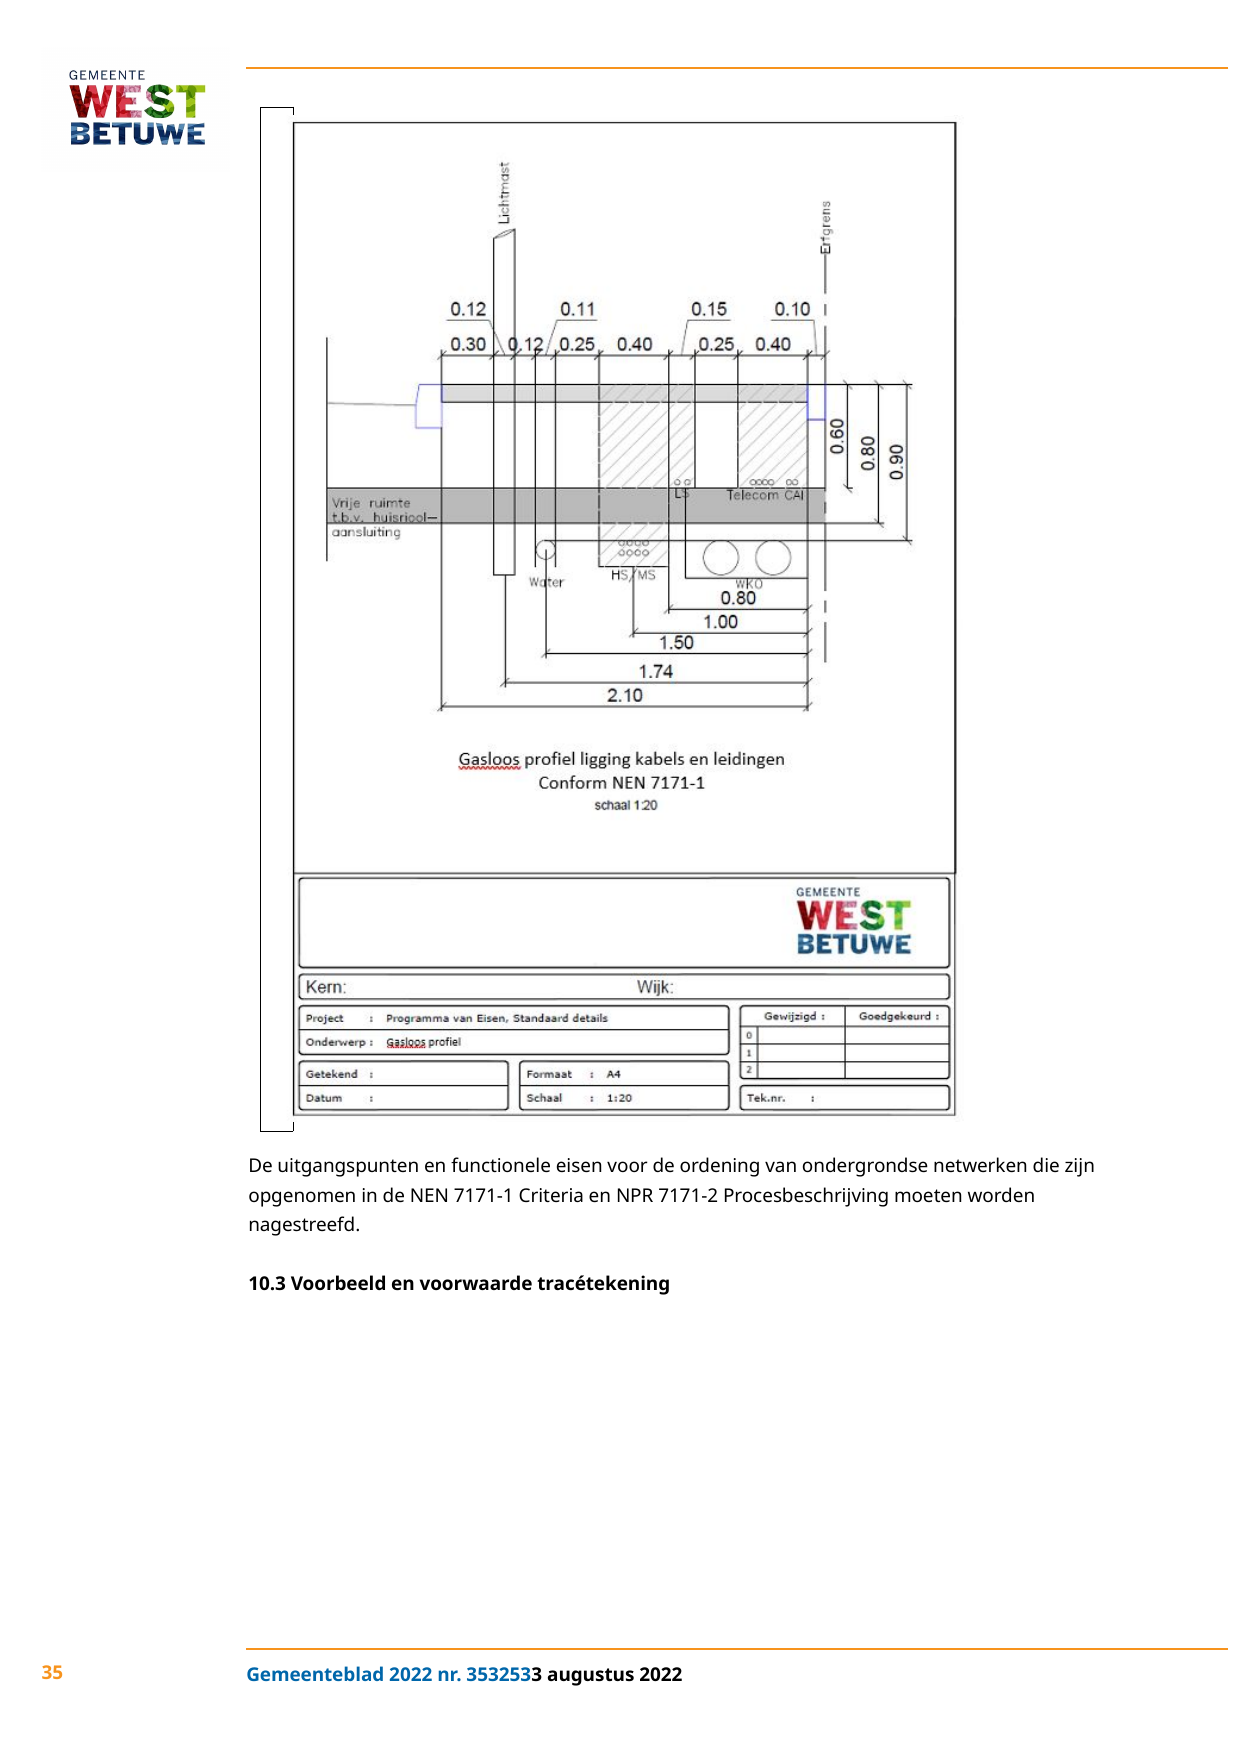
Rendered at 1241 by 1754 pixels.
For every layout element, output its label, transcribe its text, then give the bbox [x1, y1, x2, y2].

picture [41, 47, 231, 172]
text De uitgangspunten en functionele eisen voor de ordening van ondergrondse netwerken die zijn opgenomen in de NEN 7171-1 Criteria en NPR 7171-2 Procesbeschrijving moeten worden nagestreefd. [248, 1152, 1152, 1237]
picture [268, 115, 978, 1122]
text 10.3 Voorbeeld en voorwaarde tracétekening [248, 1271, 1152, 1296]
